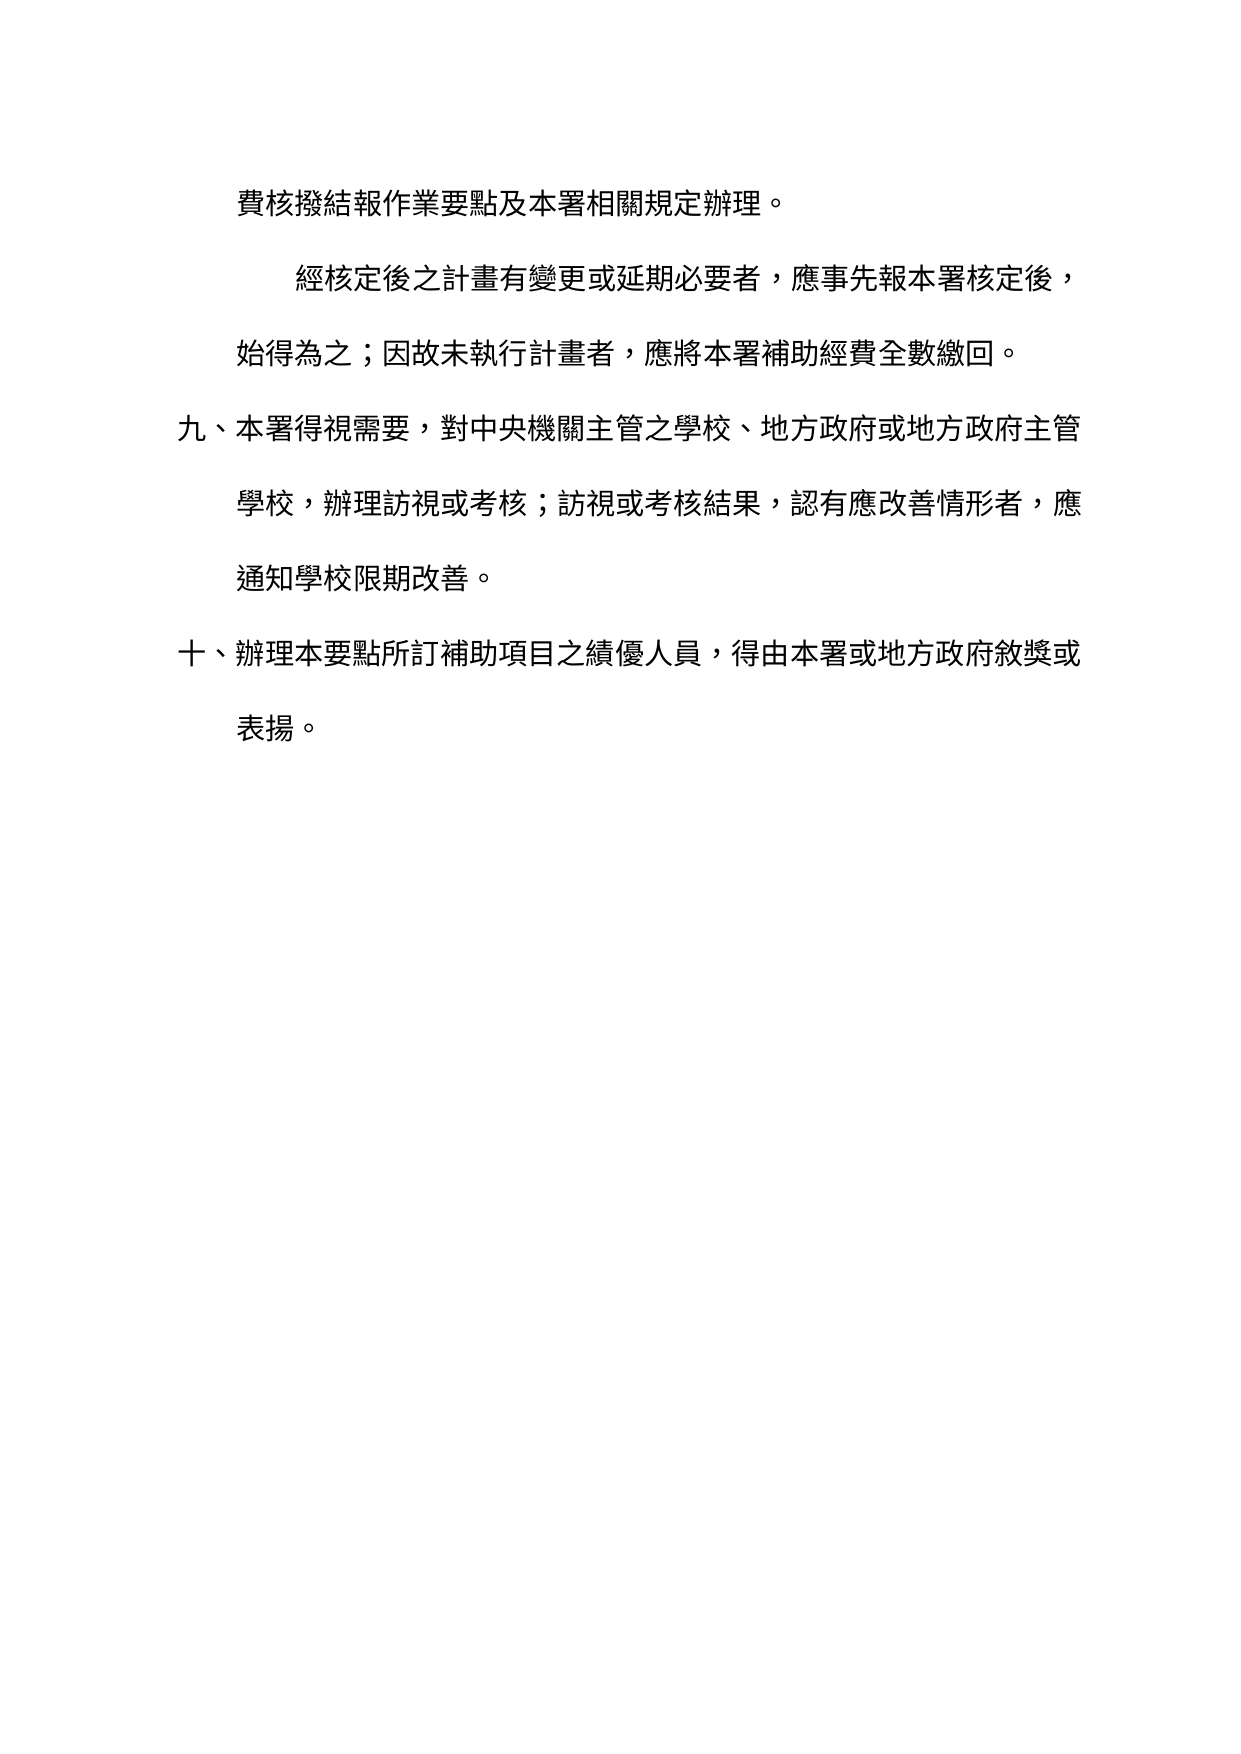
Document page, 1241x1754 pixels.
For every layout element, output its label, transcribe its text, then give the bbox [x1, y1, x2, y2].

text 十、辦理本要點所訂補助項目之績優人員，得由本署或地方政府敘獎或表揚。 [177, 614, 1092, 764]
text 九、本署得視需要，對中央機關主管之學校、地方政府或地方政府主管學校，辦理訪視或考核；訪視或考核結果，認有應改善情形者，應通知學校限期改善。 [177, 389, 1092, 614]
text 經核定後之計畫有變更或延期必要者，應事先報本署核定後，始得為之；因故未執行計畫者，應將本署補助經費全數繳回。 [236, 239, 1092, 389]
text 費核撥結報作業要點及本署相關規定辦理。 [177, 164, 1092, 239]
